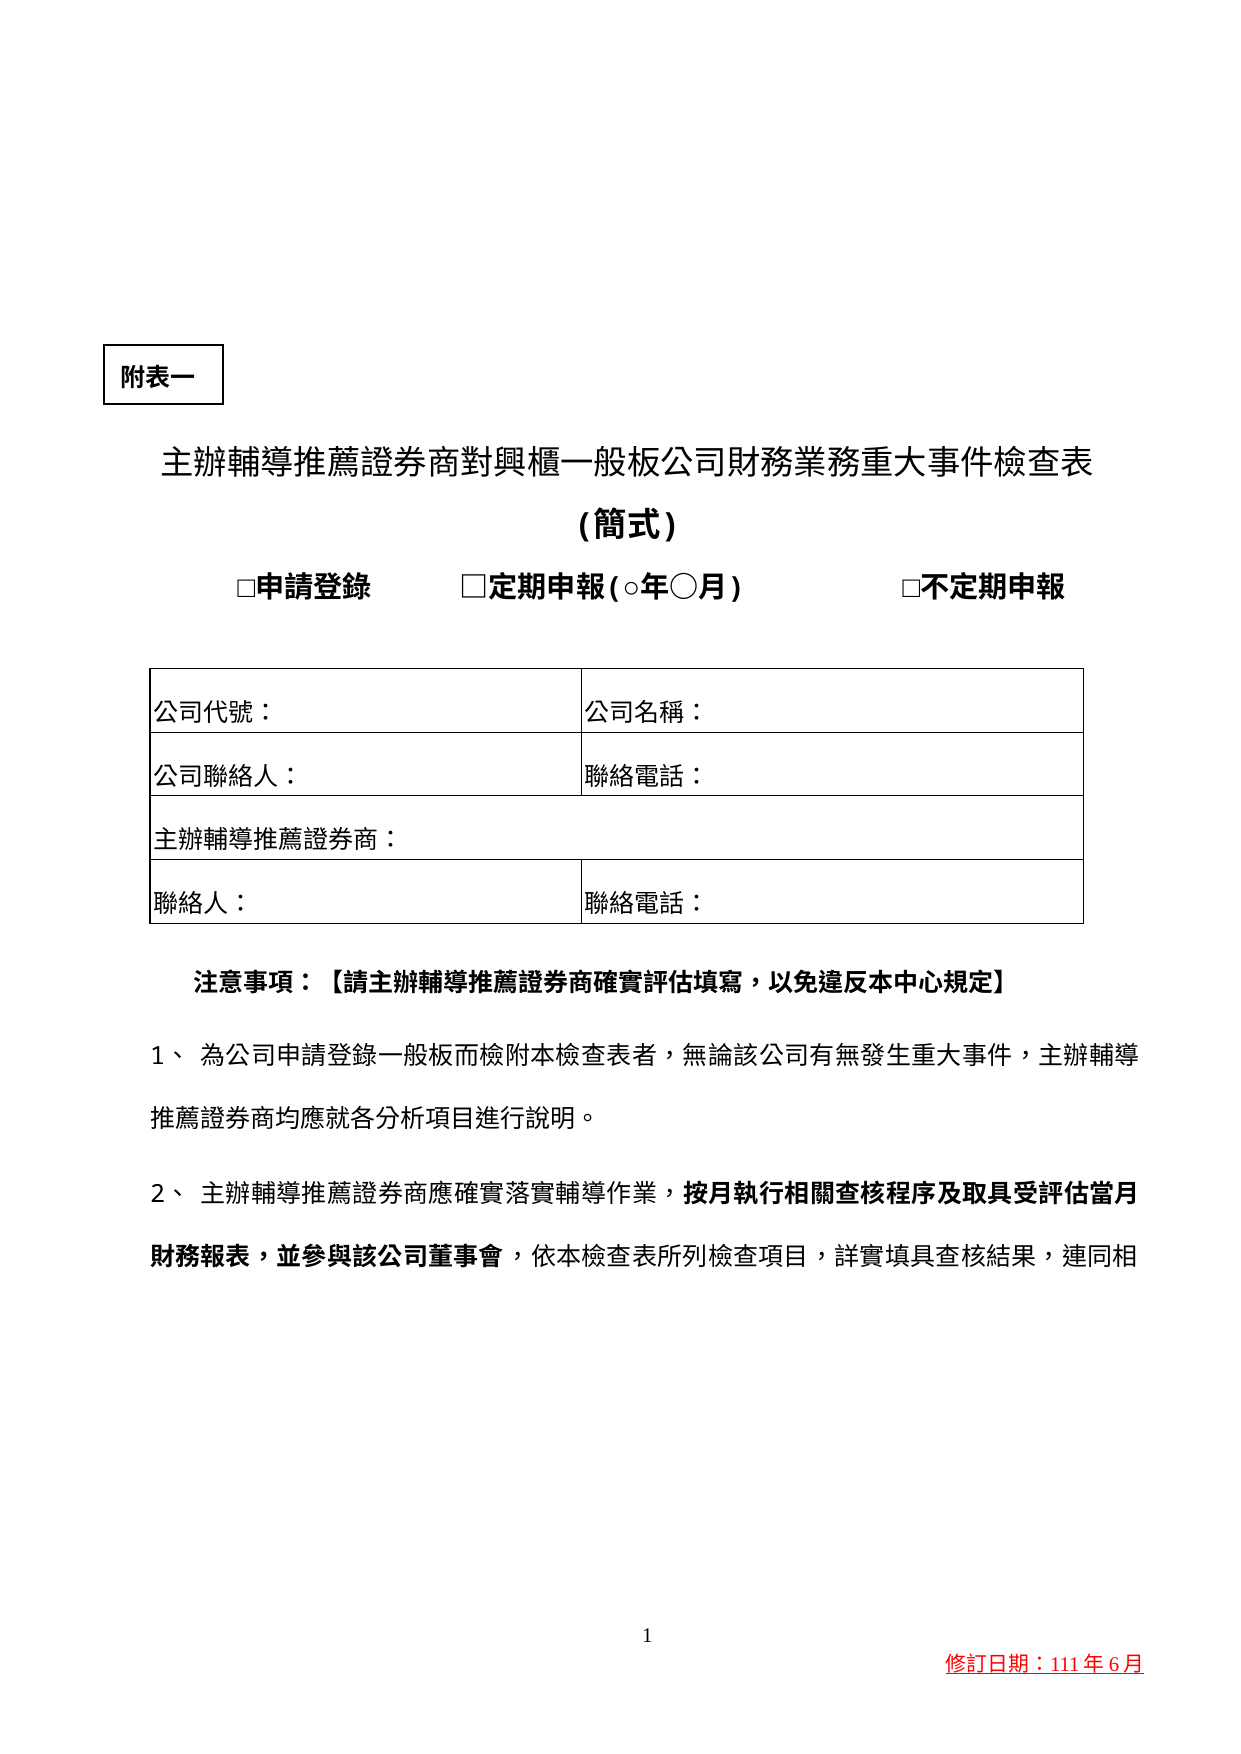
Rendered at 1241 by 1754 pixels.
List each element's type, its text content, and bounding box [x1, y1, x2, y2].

table_cell 公司聯絡人： [151, 733, 581, 795]
text 附表一 [120, 353, 207, 395]
table_header 公司代號： [151, 669, 581, 732]
table_cell 聯絡人： [151, 860, 581, 922]
text [105, 346, 222, 403]
text (簡式) [56, 481, 1198, 543]
text 注意事項：【請主辦輔導推薦證券商確實評估填寫，以免違反本中心規定】 [113, 937, 1198, 999]
table_cell 聯絡電話： [582, 860, 1083, 922]
text 主辦輔導推薦證券商對興櫃一般板公司財務業務重大事件檢查表 [56, 418, 1198, 481]
list 為公司申請登錄一般板而檢附本檢查表者，無論該公司有無發生重大事件，主辦輔導推薦證券商均應就各分析項目進行說明。 [150, 1012, 1140, 1137]
table_cell 聯絡電話： [582, 733, 1083, 795]
text □申請登錄 □定期申報(○年○月) □不定期申報 [106, 543, 1198, 606]
table_cell 主辦輔導推薦證券商： [151, 796, 1083, 859]
list 主辦輔導推薦證券商應確實落實輔導作業，按月執行相關查核程序及取具受評估當月財務報表，並參與該公司董事會，依本檢查表所列檢查項目，詳實填具查核結果，連同相 [150, 1150, 1140, 1275]
table_header 公司名稱： [582, 669, 1083, 732]
